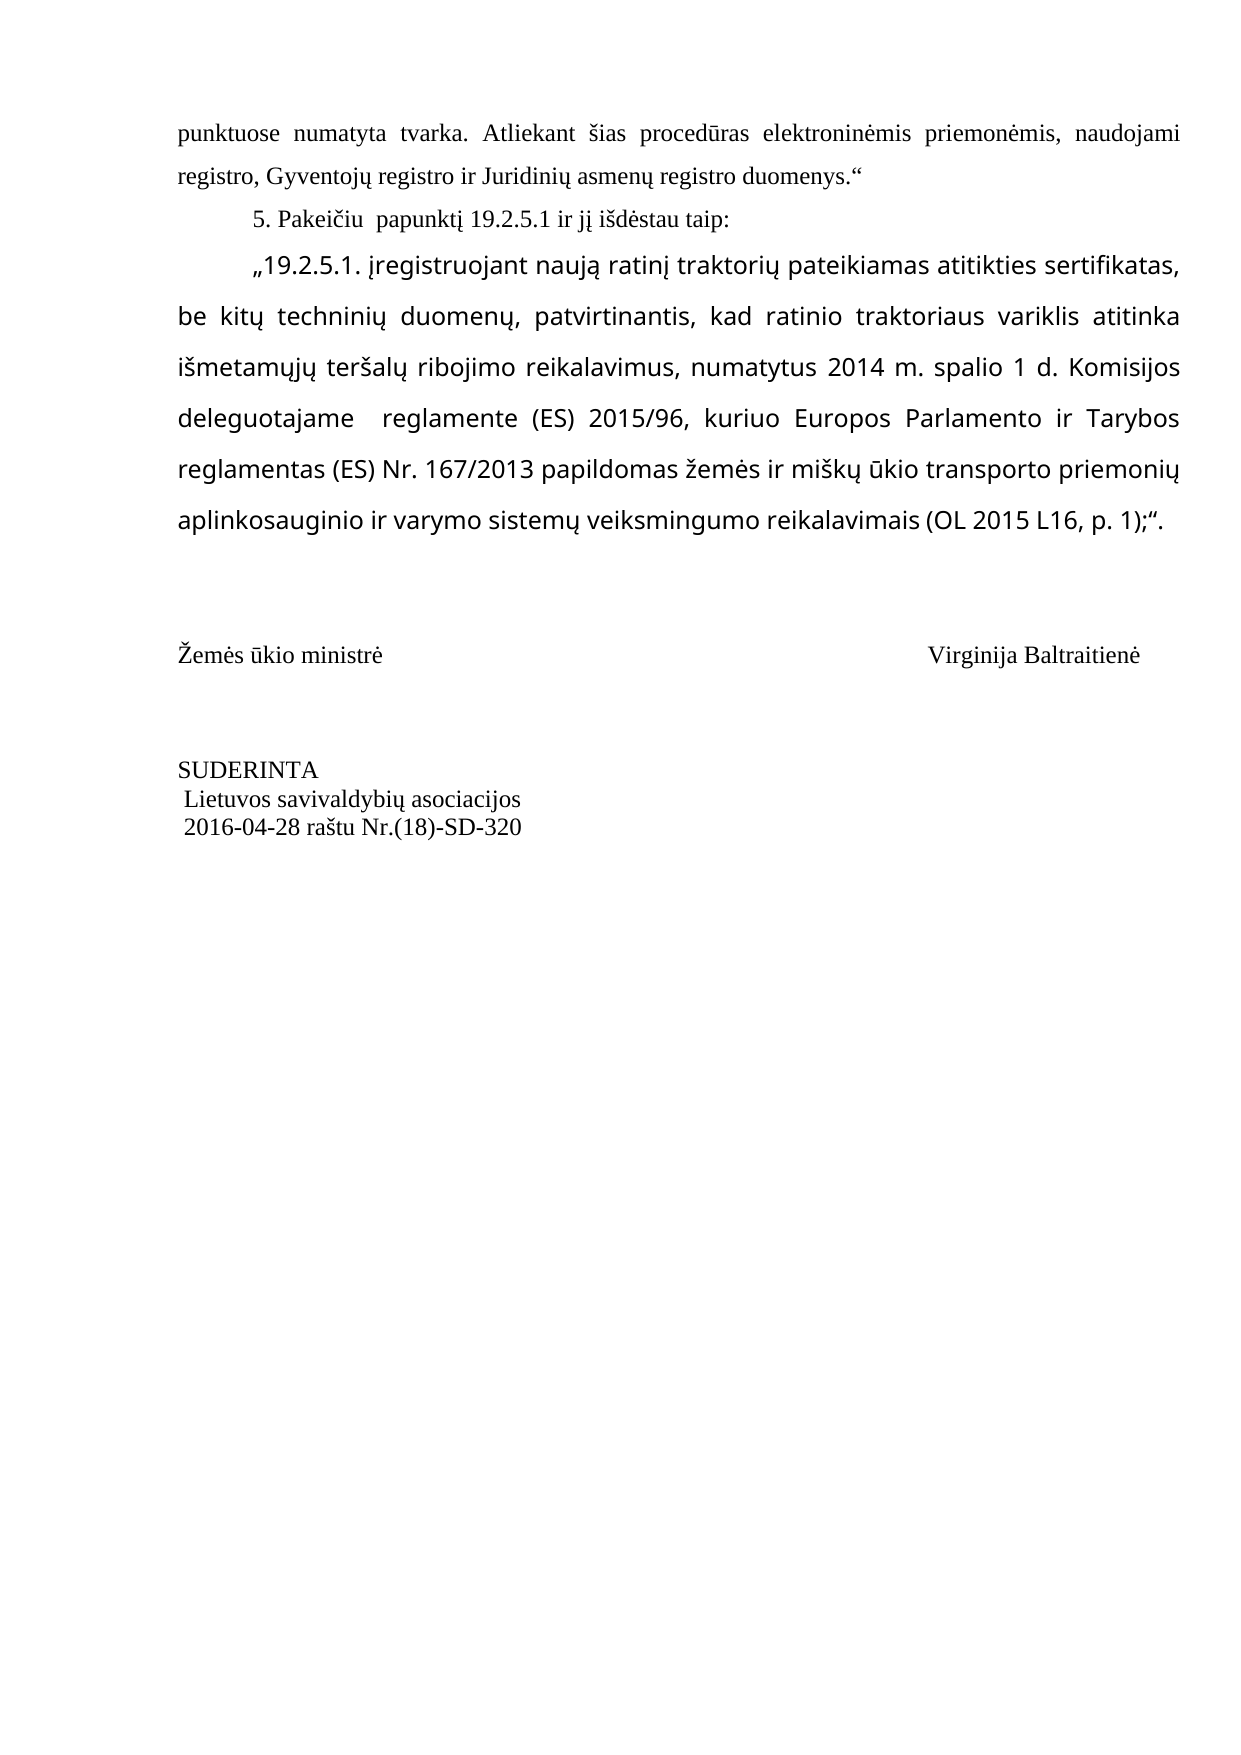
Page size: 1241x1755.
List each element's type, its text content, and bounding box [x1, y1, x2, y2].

text SUDERINTA [177, 755, 1181, 784]
text punktuose numatyta tvarka. Atliekant šias procedūras elektroninėmis priemonėmis, naudojami registro, Gyventojų registro ir Juridinių asmenų registro duomenys.“ [177, 118, 1181, 190]
text 2016-04-28 raštu Nr.(18)-SD-320 [177, 812, 1181, 841]
text „19.2.5.1. įregistruojant naują ratinį traktorių pateikiamas atitikties sertifikatas, be kitų techninių duomenų, patvirtinantis, kad ratinio traktoriaus variklis atitinka išmetamųjų teršalų ribojimo reikalavimus, numatytus 2014 m. spalio 1 d. Komisijos deleguotajame reglamente (ES) 2015/96, kuriuo Europos Parlamento ir Tarybos reglamentas (ES) Nr. 167/2013 papildomas žemės ir miškų ūkio transporto priemonių aplinkosauginio ir varymo sistemų veiksmingumo reikalavimais (OL 2015 L16, p. 1);“. [177, 247, 1181, 537]
text 5. Pakeičiu papunktį 19.2.5.1 ir jį išdėstau taip: [177, 204, 1181, 233]
text Lietuvos savivaldybių asociacijos [177, 784, 1181, 812]
text Žemės ūkio ministrė Virginija Baltraitienė [177, 640, 1181, 669]
